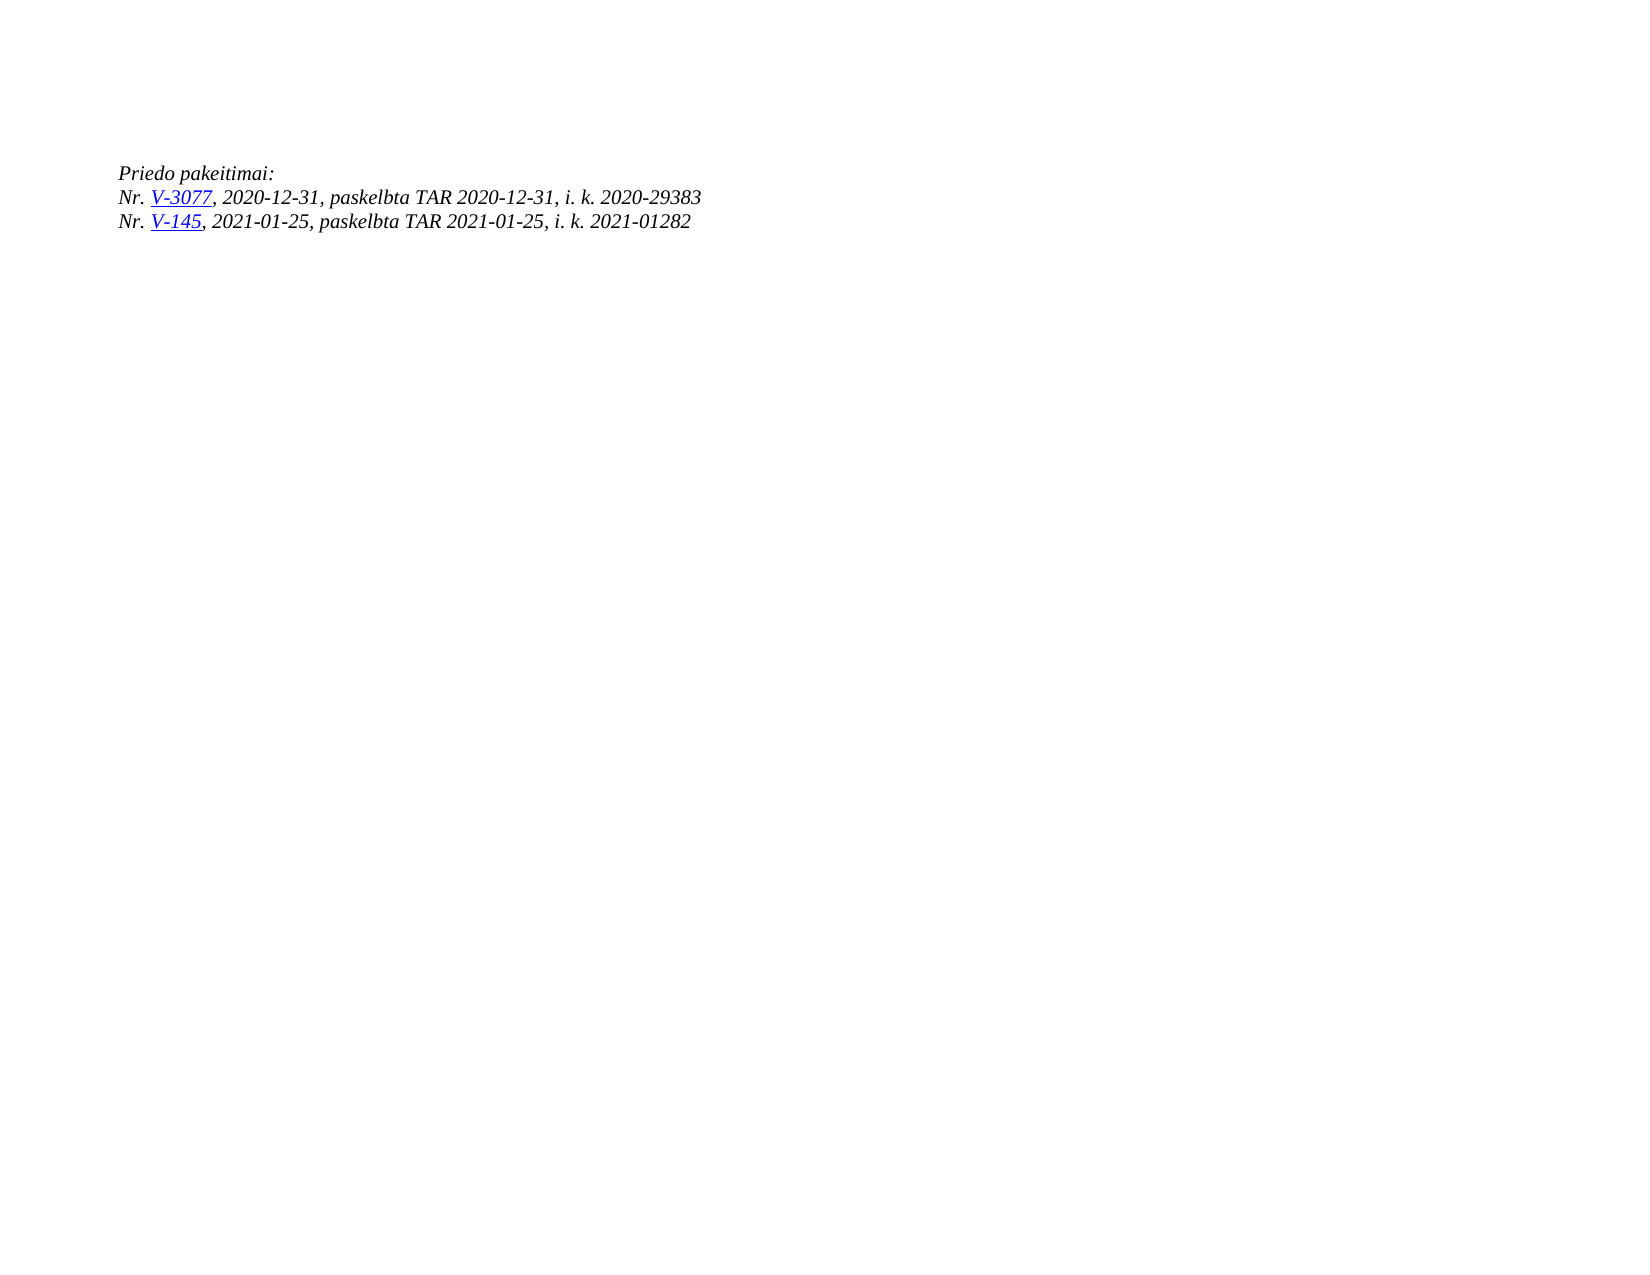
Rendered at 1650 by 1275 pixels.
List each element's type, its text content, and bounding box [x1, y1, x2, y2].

text Priedo pakeitimai: [118, 161, 1565, 185]
text Nr. V-145, 2021-01-25, paskelbta TAR 2021-01-25, i. k. 2021-01282 [118, 209, 1565, 233]
text Nr. V-3077, 2020-12-31, paskelbta TAR 2020-12-31, i. k. 2020-29383 [118, 185, 1565, 209]
